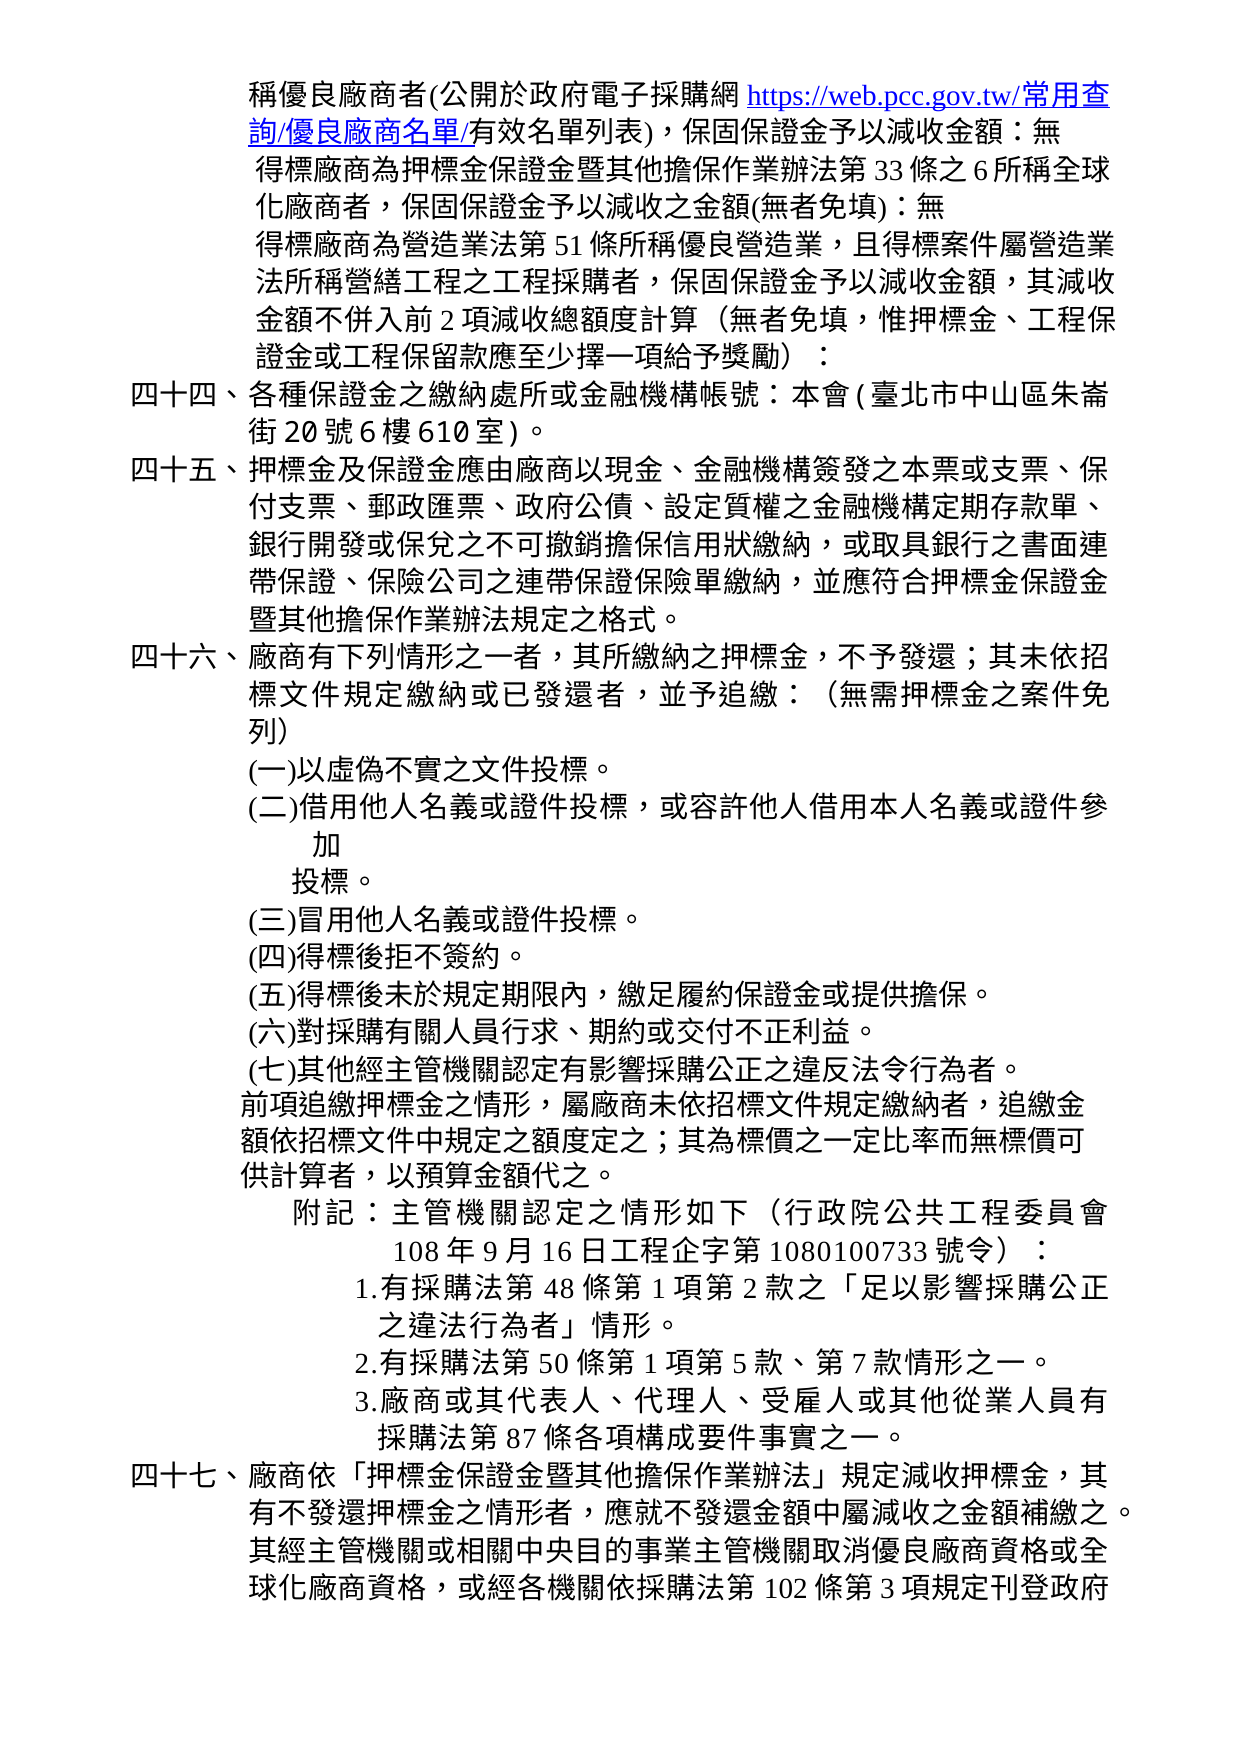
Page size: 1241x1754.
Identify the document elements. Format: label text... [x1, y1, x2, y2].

text 附記：主管機關認定之情形如下（行政院公共工程委員會108年9月16日工程企字第1080100733號令）： [292, 1194, 1110, 1269]
text (六)對採購有關人員行求、期約或交付不正利益。 [248, 1012, 1110, 1050]
list 各種保證金之繳納處所或金融機構帳號：本會(臺北市中山區朱崙街20號6樓610室)。 [130, 375, 1110, 450]
text 得標廠商為押標金保證金暨其他擔保作業辦法第33條之6所稱全球化廠商者，保固保證金予以減收之金額(無者免填)：無 [255, 150, 1110, 225]
list 廠商有下列情形之一者，其所繳納之押標金，不予發還；其未依招標文件規定繳納或已發還者，並予追繳：（無需押標金之案件免列） [130, 637, 1110, 750]
text 前項追繳押標金之情形，屬廠商未依招標文件規定繳納者，追繳金額依招標文件中規定之額度定之；其為標價之一定比率而無標價可供計算者，以預算金額代之。 [240, 1087, 1098, 1194]
text (七)其他經主管機關認定有影響採購公正之違反法令行為者。 [248, 1050, 1110, 1087]
text (二)借用他人名義或證件投標，或容許他人借用本人名義或證件參加 [248, 787, 1110, 862]
text 1.有採購法第48條第1項第2款之「足以影響採購公正之違法行為者」情形。 [354, 1269, 1110, 1344]
text (一)以虛偽不實之文件投標。 [248, 750, 1110, 787]
text (四)得標後拒不簽約。 [248, 937, 1110, 975]
text 2.有採購法第50條第1項第5款、第7款情形之一。 [354, 1344, 1110, 1381]
text (三)冒用他人名義或證件投標。 [248, 900, 1110, 937]
list 押標金及保證金應由廠商以現金、金融機構簽發之本票或支票、保付支票、郵政匯票、政府公債、設定質權之金融機構定期存款單、銀行開發或保兌之不可撤銷擔保信用狀繳納，或取具銀行之書面連帶保證、保險公司之連帶保證保險單繳納，並應符合押標金保證金暨其他擔保作業辦法規定之格式。 [130, 450, 1110, 637]
text (五)得標後未於規定期限內，繳足履約保證金或提供擔保。 [248, 975, 1110, 1012]
text 3.廠商或其代表人、代理人、受雇人或其他從業人員有採購法第87條各項構成要件事實之一。 [354, 1381, 1110, 1456]
list 稱優良廠商者(公開於政府電子採購網https://web.pcc.gov.tw/常用查詢/優良廠商名單/有效名單列表)，保固保證金予以減收金額：無 [130, 75, 1110, 150]
text 得標廠商為營造業法第51條所稱優良營造業，且得標案件屬營造業法所稱營繕工程之工程採購者，保固保證金予以減收金額，其減收金額不併入前2項減收總額度計算（無者免填，惟押標金、工程保證金或工程保留款應至少擇一項給予獎勵）： [255, 225, 1117, 375]
list 廠商依「押標金保證金暨其他擔保作業辦法」規定減收押標金，其有不發還押標金之情形者，應就不發還金額中屬減收之金額補繳之。其經主管機關或相關中央目的事業主管機關取消優良廠商資格或全球化廠商資格，或經各機關依採購法第102條第3項規定刊登政府採購公報，且尚在採購法第103條第1項所定期限內者，亦同。 [130, 1456, 1110, 1606]
text 投標。 [291, 862, 1110, 900]
